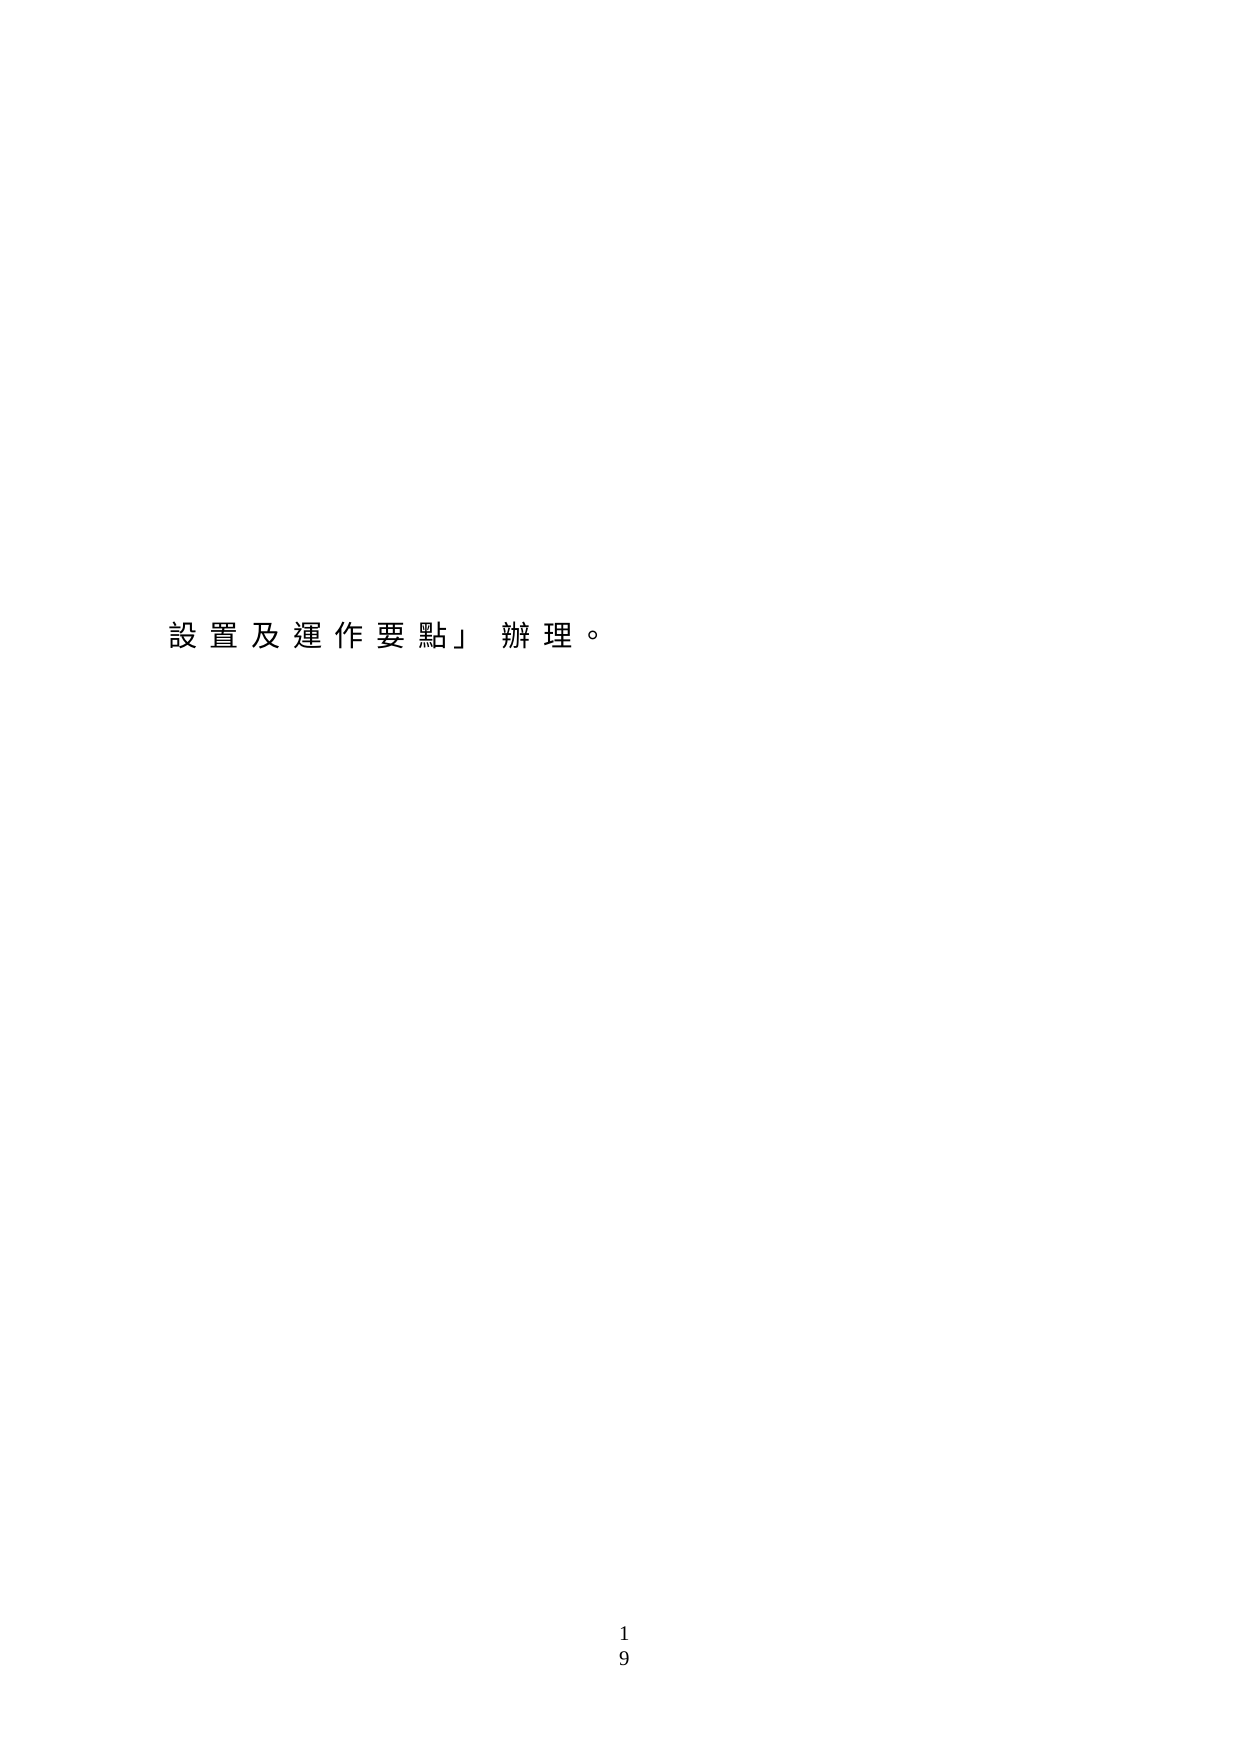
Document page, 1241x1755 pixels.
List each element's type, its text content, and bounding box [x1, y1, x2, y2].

list 設置及運作要點」辦理。 [120, 592, 1120, 654]
